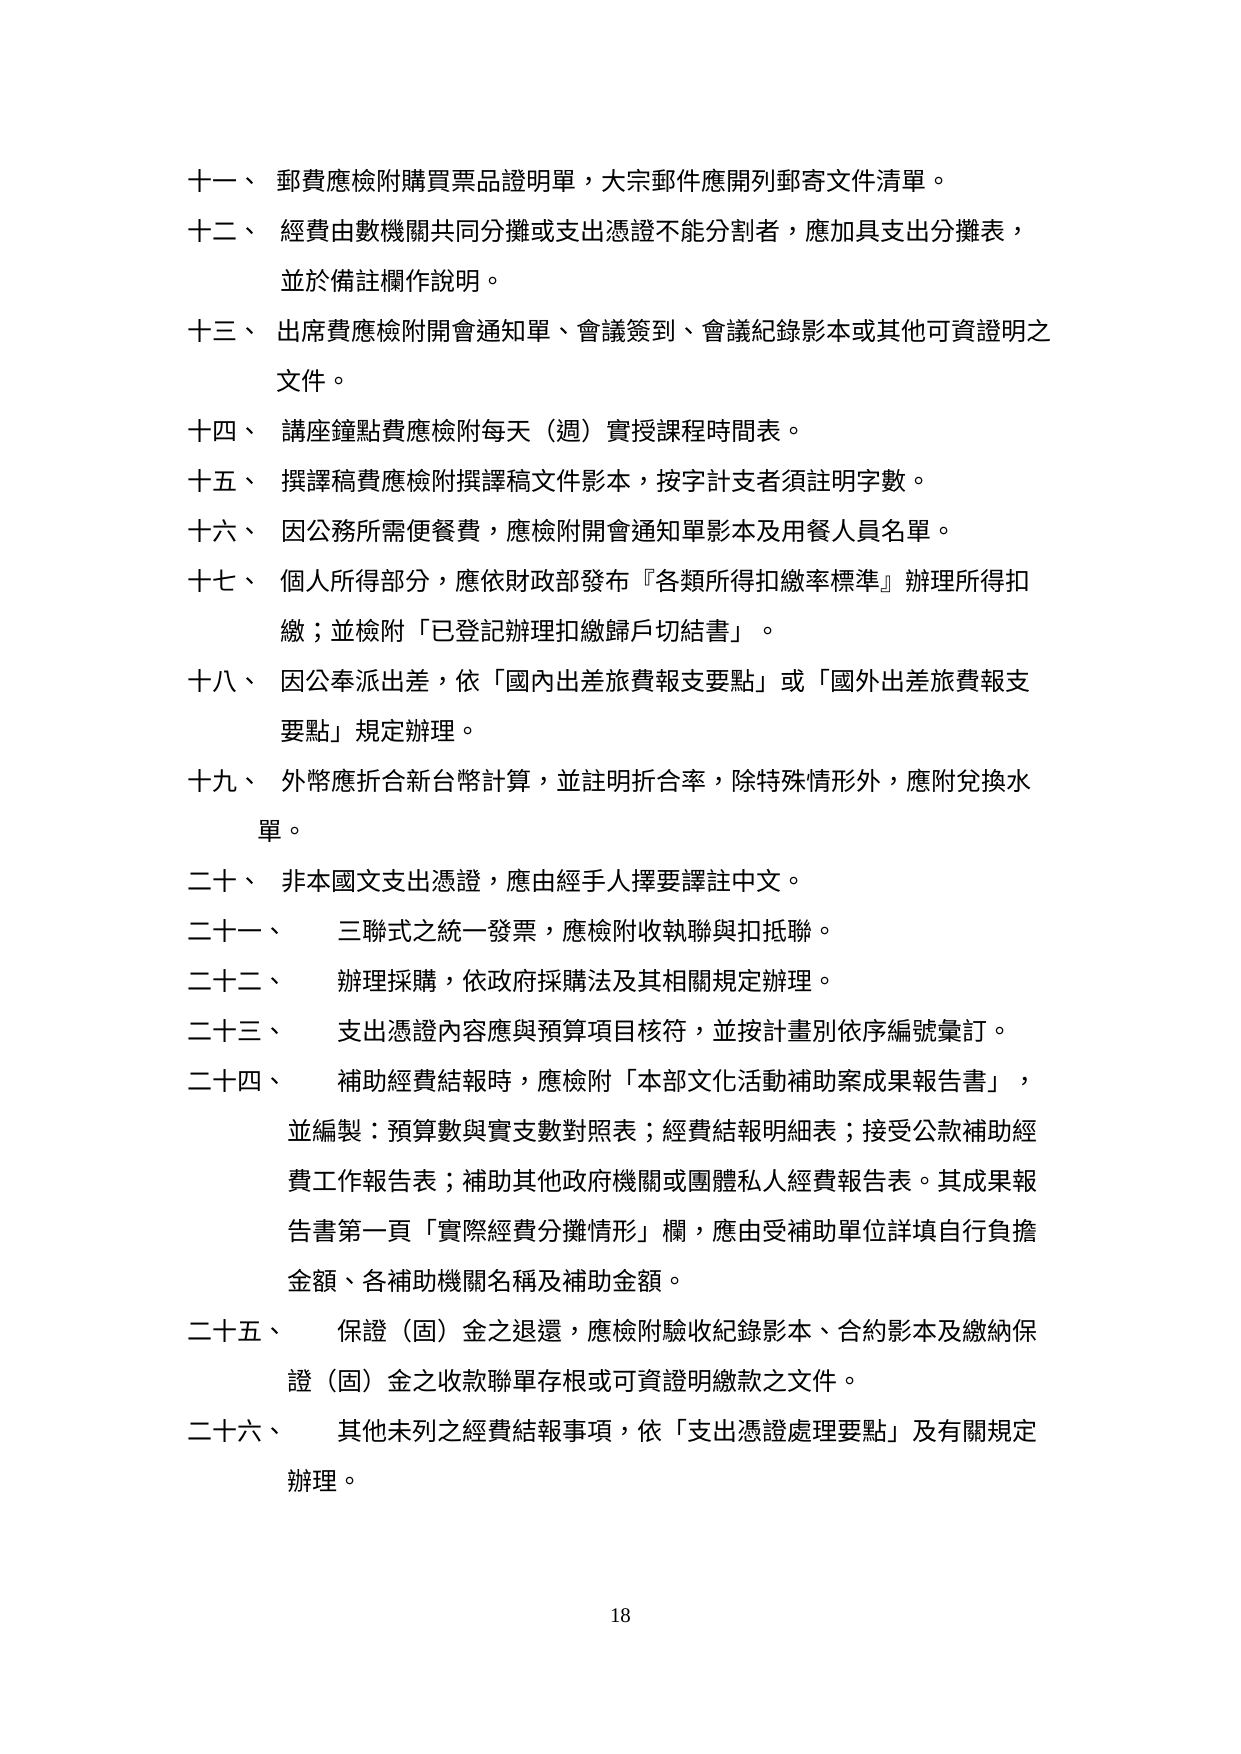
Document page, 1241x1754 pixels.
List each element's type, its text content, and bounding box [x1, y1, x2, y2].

list 個人所得部分，應依財政部發布『各類所得扣繳率標準』辦理所得扣繳；並檢附「已登記辦理扣繳歸戶切結書」。 [187, 550, 1053, 650]
list 支出憑證內容應與預算項目核符，並按計畫別依序編號彙訂。 [187, 1000, 1053, 1050]
list 郵費應檢附購買票品證明單，大宗郵件應開列郵寄文件清單。 [187, 150, 1053, 200]
list 其他未列之經費結報事項，依「支出憑證處理要點」及有關規定辦理。 [187, 1400, 1053, 1500]
list 撰譯稿費應檢附撰譯稿文件影本，按字計支者須註明字數。 [187, 450, 1053, 500]
list 外幣應折合新台幣計算，並註明折合率，除特殊情形外，應附兌換水單。 [187, 750, 1053, 850]
list 因公務所需便餐費，應檢附開會通知單影本及用餐人員名單。 [187, 500, 1053, 550]
list 辦理採購，依政府採購法及其相關規定辦理。 [187, 950, 1053, 1000]
list 講座鐘點費應檢附每天（週）實授課程時間表。 [187, 400, 1053, 450]
list 因公奉派出差，依「國內出差旅費報支要點」或「國外出差旅費報支要點」規定辦理。 [187, 650, 1053, 750]
list 三聯式之統一發票，應檢附收執聯與扣抵聯。 [187, 900, 1053, 950]
list 保證（固）金之退還，應檢附驗收紀錄影本、合約影本及繳納保證（固）金之收款聯單存根或可資證明繳款之文件。 [187, 1300, 1053, 1400]
list 出席費應檢附開會通知單、會議簽到、會議紀錄影本或其他可資證明之文件。 [187, 300, 1053, 400]
list 補助經費結報時，應檢附「本部文化活動補助案成果報告書」，並編製：預算數與實支數對照表；經費結報明細表；接受公款補助經費工作報告表；補助其他政府機關或團體私人經費報告表。其成果報告書第一頁「實際經費分攤情形」欄，應由受補助單位詳填自行負擔金額、各補助機關名稱及補助金額。 [187, 1050, 1053, 1300]
list 經費由數機關共同分攤或支出憑證不能分割者，應加具支出分攤表，並於備註欄作說明。 [187, 200, 1053, 300]
list 非本國文支出憑證，應由經手人擇要譯註中文。 [187, 850, 1053, 900]
